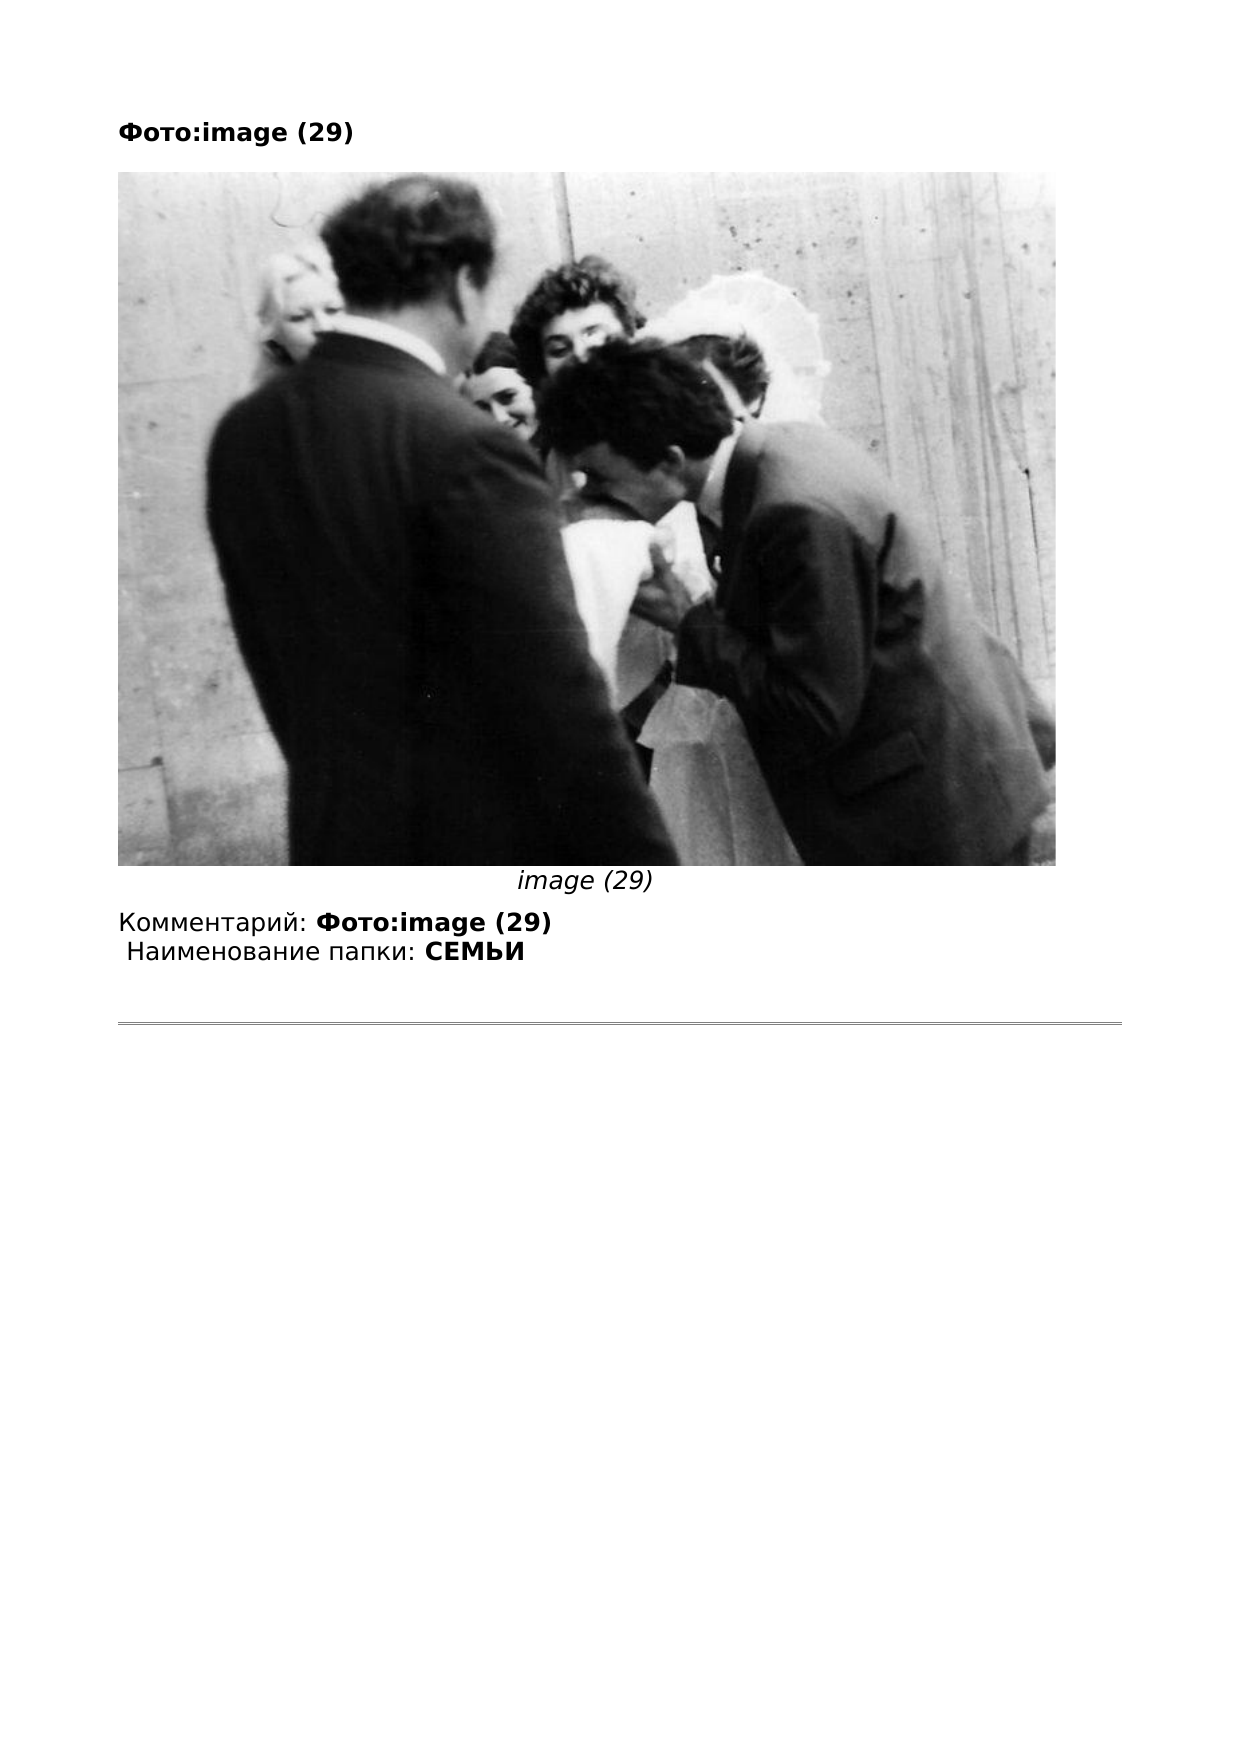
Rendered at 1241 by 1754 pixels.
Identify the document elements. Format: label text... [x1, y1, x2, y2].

text image (29) [118, 866, 1056, 895]
text Комментарий: Фото:image (29) Наименование папки: СЕМЬИ [118, 908, 1122, 995]
picture [118, 172, 1056, 866]
subtitle Фото:image (29) [118, 118, 1122, 147]
